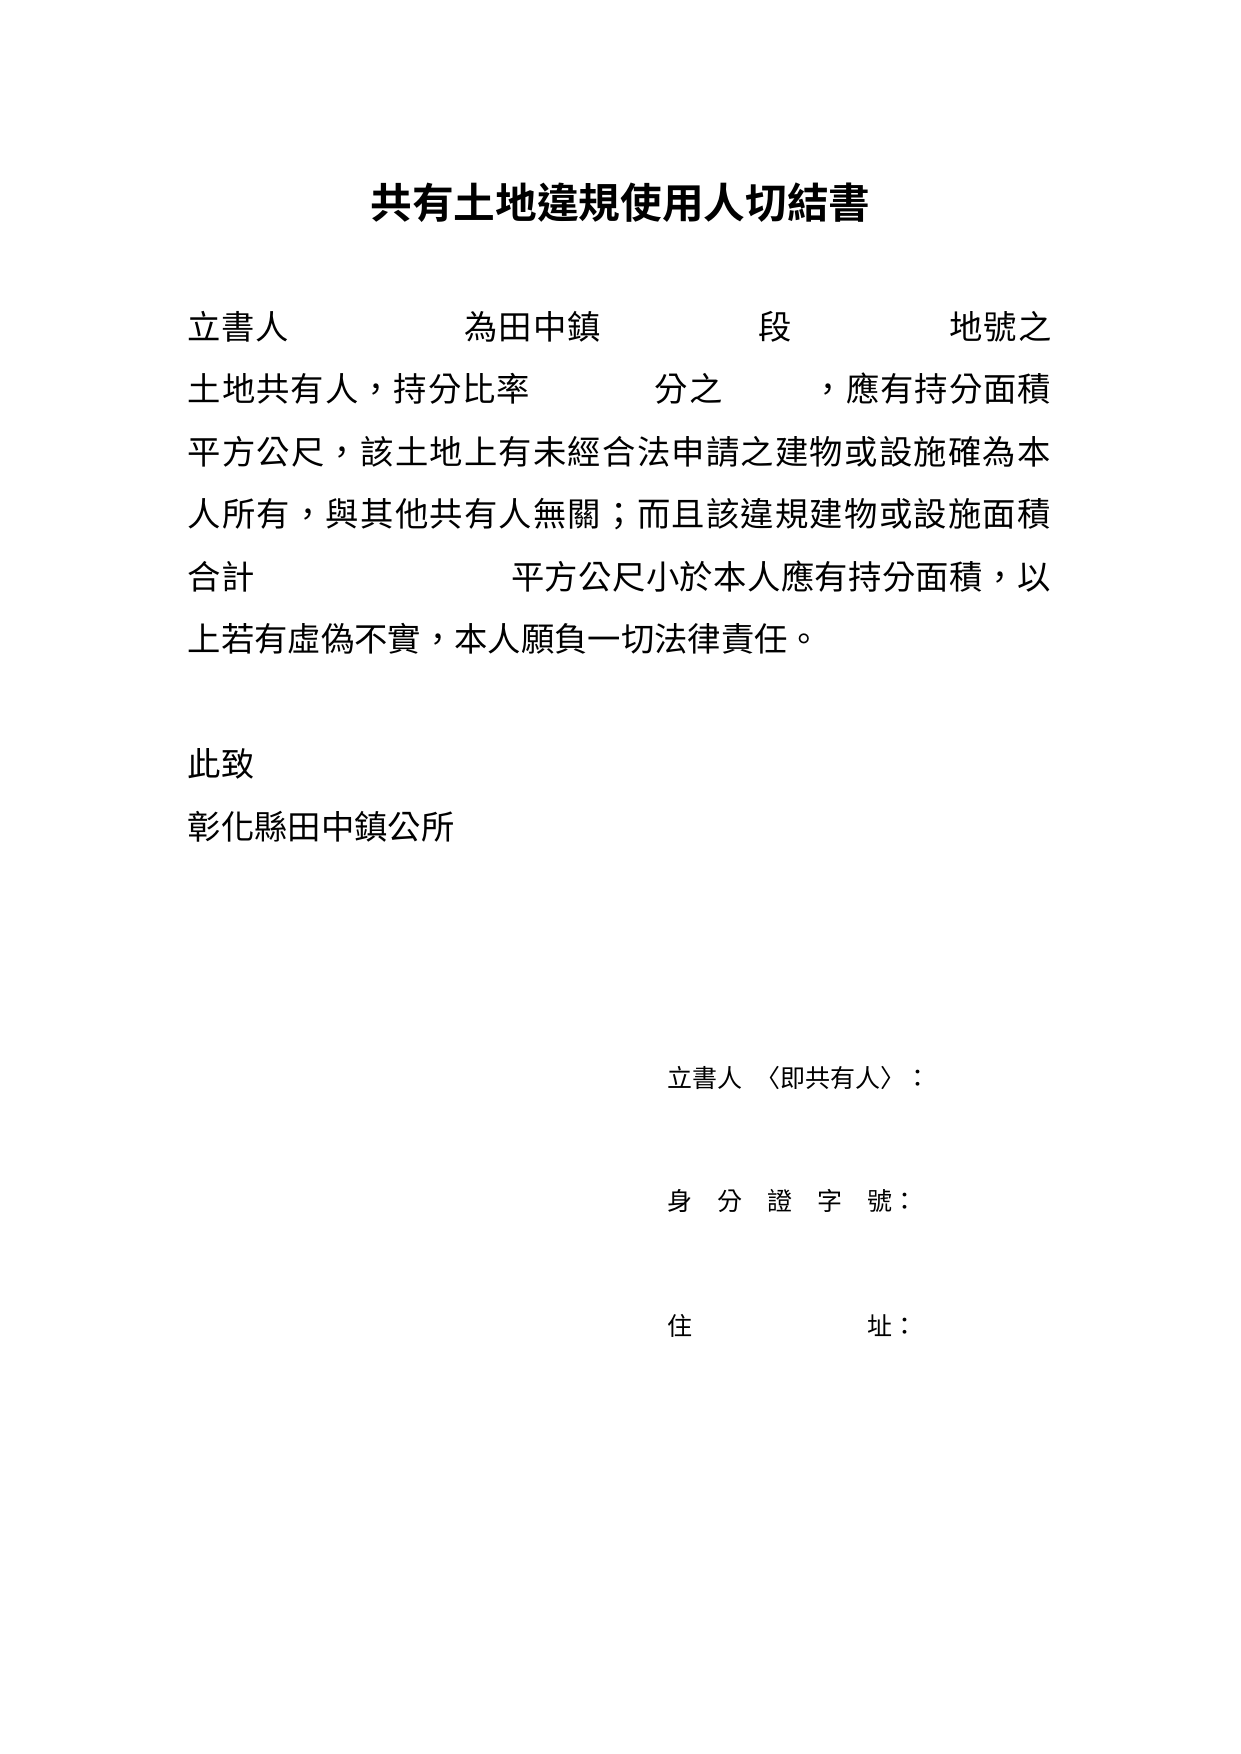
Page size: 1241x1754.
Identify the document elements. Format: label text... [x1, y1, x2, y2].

text 身 分 證 字 號： [187, 1158, 1053, 1221]
text 立書人 〈即共有人〉： [187, 1033, 1053, 1096]
text 彰化縣田中鎮公所 [187, 783, 1053, 846]
text 住 址： [187, 1283, 1053, 1346]
text 立書人 為田中鎮 段 地號之土地共有人，持分比率 分之 ，應有持分面積 平方公尺，該土地上有未經合法申請之建物或設施確為本人所有，與其他共有人無關；而且該違規建物或設施面積，合計 平方公尺小於本人應有持分面積，以上若有虛偽不實，本人願負一切法律責任。 [187, 283, 1053, 658]
text 此致 [187, 721, 1053, 783]
text 共有土地違規使用人切結書 [187, 158, 1053, 221]
